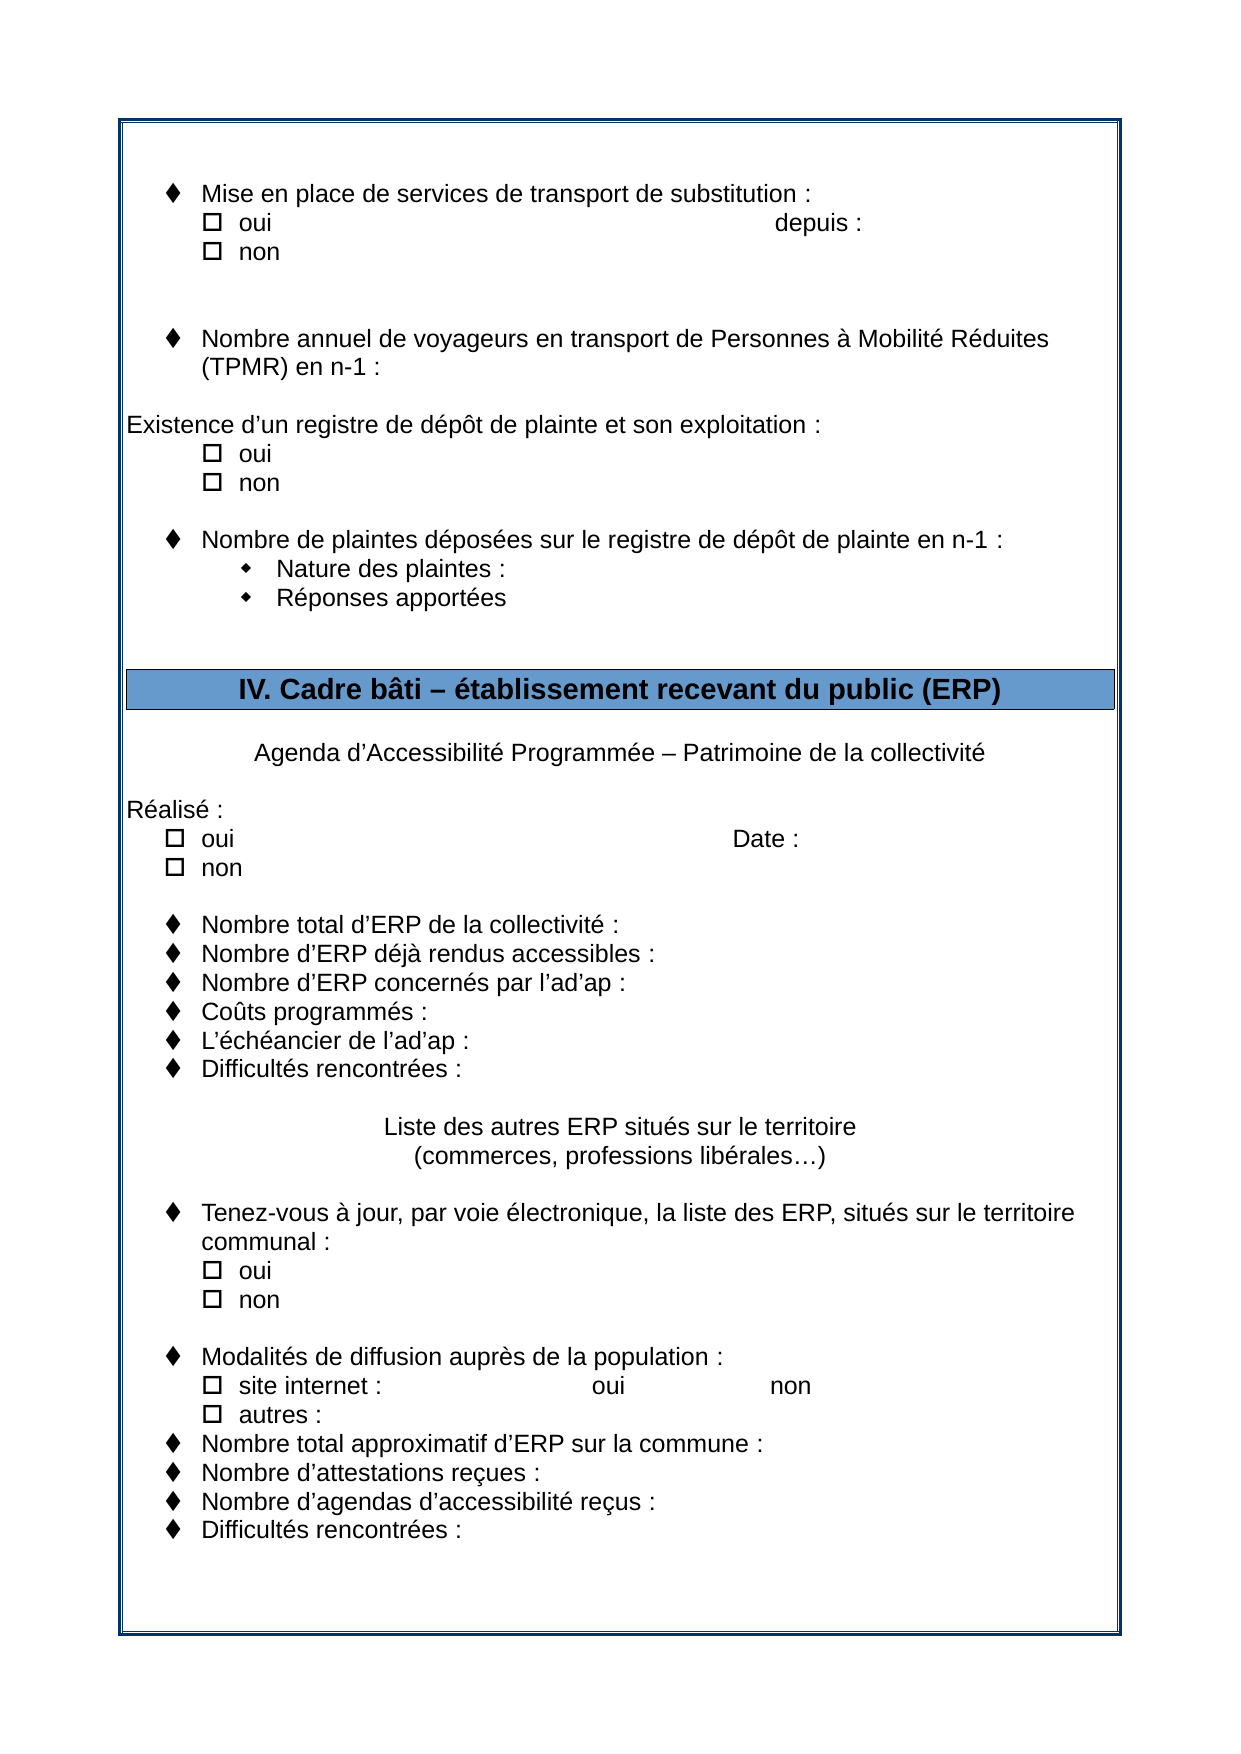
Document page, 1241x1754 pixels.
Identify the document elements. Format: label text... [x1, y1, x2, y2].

list L’échéancier de l’ad’ap : [163, 1026, 1114, 1054]
list oui Date : [163, 824, 1114, 853]
text Agenda d’Accessibilité Programmée – Patrimoine de la collectivité [126, 737, 1114, 766]
list Coûts programmés : [163, 997, 1114, 1026]
list oui depuis : [201, 208, 1114, 237]
list Nombre d’agendas d’accessibilité reçus : [163, 1487, 1114, 1516]
text (commerces, professions libérales…) [126, 1141, 1114, 1169]
list Tenez-vous à jour, par voie électronique, la liste des ERP, situés sur le territoire communal : [163, 1198, 1114, 1256]
text IV. Cadre bâti – établissement recevant du public (ERP) [127, 670, 1114, 709]
list Réponses apportées [238, 583, 1114, 612]
list oui [201, 1256, 1114, 1285]
list non [201, 1285, 1114, 1314]
list Nombre d’ERP déjà rendus accessibles : [163, 939, 1114, 968]
list Modalités de diffusion auprès de la population : [163, 1342, 1114, 1371]
list Nombre d’ERP concernés par l’ad’ap : [163, 968, 1114, 997]
list Nature des plaintes : [238, 554, 1114, 583]
text Existence d’un registre de dépôt de plainte et son exploitation : [126, 410, 1114, 439]
list Nombre d’attestations reçues : [163, 1458, 1114, 1487]
list Nombre de plaintes déposées sur le registre de dépôt de plainte en n-1 : [163, 525, 1114, 554]
text Réalisé : [126, 795, 1114, 824]
list Nombre annuel de voyageurs en transport de Personnes à Mobilité Réduites (TPMR) en n-1 : [163, 323, 1114, 381]
list Difficultés rencontrées : [163, 1054, 1114, 1083]
list non [201, 237, 1114, 266]
list oui [201, 439, 1114, 467]
list Difficultés rencontrées : [163, 1516, 1114, 1544]
list Mise en place de services de transport de substitution : [163, 179, 1114, 208]
text Liste des autres ERP situés sur le territoire [126, 1112, 1114, 1141]
list Nombre total d’ERP de la collectivité : [163, 910, 1114, 939]
list autres : [201, 1400, 1114, 1429]
list site internet : oui non [201, 1371, 1114, 1400]
list non [163, 853, 1114, 881]
list non [201, 467, 1114, 496]
list Nombre total approximatif d’ERP sur la commune : [163, 1429, 1114, 1458]
